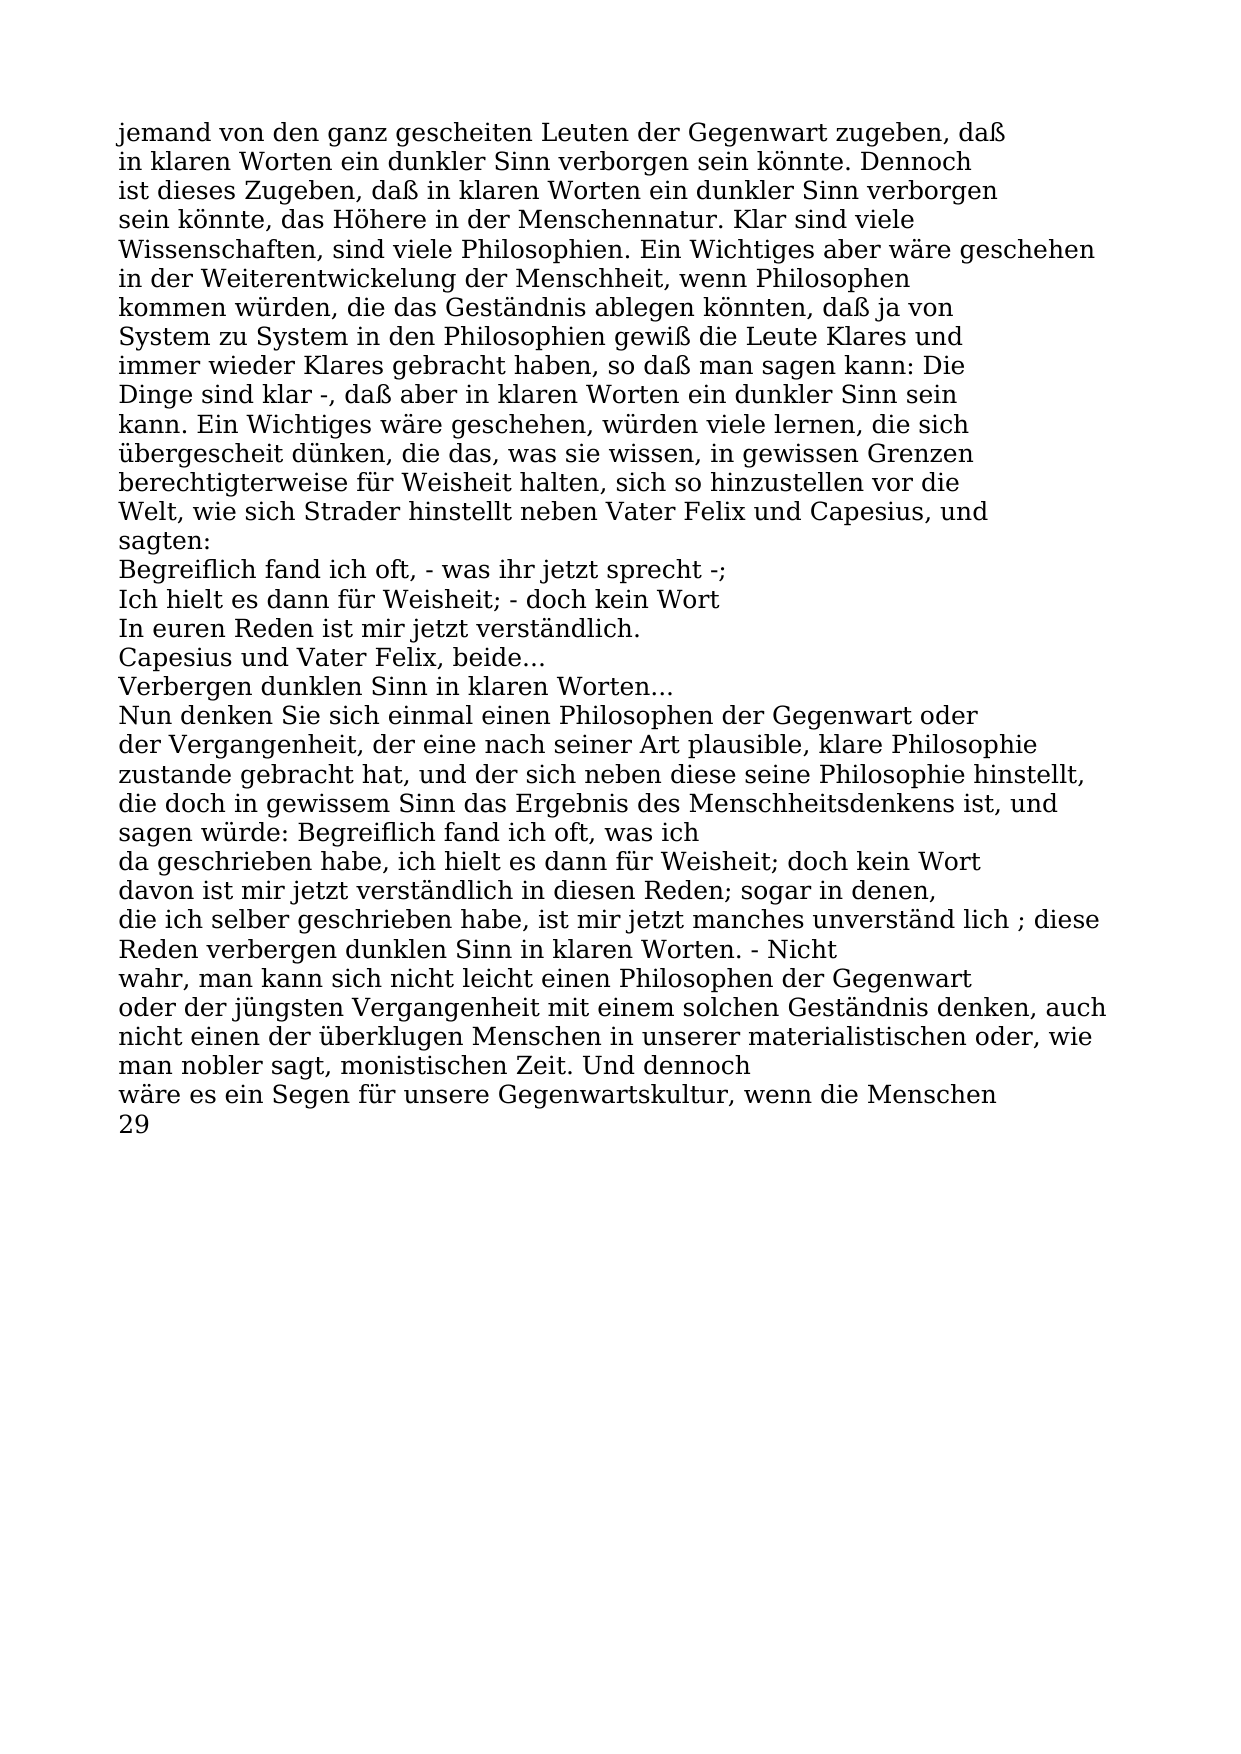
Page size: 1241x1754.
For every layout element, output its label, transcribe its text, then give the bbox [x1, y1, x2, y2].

text wäre es ein Segen für unsere Gegenwartskultur, wenn die Menschen [118, 1081, 1122, 1110]
text Dinge sind klar -, daß aber in klaren Worten ein dunkler Sinn sein [118, 381, 1122, 410]
text sagten: [118, 526, 1122, 556]
text ist dieses Zugeben, daß in klaren Worten ein dunkler Sinn verborgen [118, 176, 1122, 206]
text davon ist mir jetzt verständlich in diesen Reden; sogar in denen, [118, 876, 1122, 906]
text die ich selber geschrieben habe, ist mir jetzt manches unverständ lich ; diese Reden verbergen dunklen Sinn in klaren Worten. - Nicht [118, 906, 1122, 964]
text da geschrieben habe, ich hielt es dann für Weisheit; doch kein Wort [118, 847, 1122, 876]
text Capesius und Vater Felix, beide... [118, 643, 1122, 672]
text 29 [118, 1110, 1122, 1139]
text Nun denken Sie sich einmal einen Philosophen der Gegenwart oder [118, 701, 1122, 731]
text Welt, wie sich Strader hinstellt neben Vater Felix und Capesius, und [118, 497, 1122, 526]
text oder der jüngsten Vergangenheit mit einem solchen Geständnis denken, auch nicht einen der überklugen Menschen in unserer materialistischen oder, wie man nobler sagt, monistischen Zeit. Und dennoch [118, 993, 1122, 1081]
text Verbergen dunklen Sinn in klaren Worten... [118, 672, 1122, 701]
text kommen würden, die das Geständnis ablegen könnten, daß ja von [118, 293, 1122, 322]
text in klaren Worten ein dunkler Sinn verborgen sein könnte. Dennoch [118, 147, 1122, 176]
text Ich hielt es dann für Weisheit; - doch kein Wort [118, 585, 1122, 614]
text System zu System in den Philosophien gewiß die Leute Klares und [118, 322, 1122, 351]
text der Vergangenheit, der eine nach seiner Art plausible, klare Philosophie zustande gebracht hat, und der sich neben diese seine Philosophie hinstellt, die doch in gewissem Sinn das Ergebnis des Menschheitsdenkens ist, und sagen würde: Begreiflich fand ich oft, was ich [118, 731, 1122, 847]
text übergescheit dünken, die das, was sie wissen, in gewissen Grenzen [118, 439, 1122, 468]
text wahr, man kann sich nicht leicht einen Philosophen der Gegenwart [118, 964, 1122, 993]
text sein könnte, das Höhere in der Menschennatur. Klar sind viele Wissenschaften, sind viele Philosophien. Ein Wichtiges aber wäre geschehen in der Weiterentwickelung der Menschheit, wenn Philosophen [118, 206, 1122, 293]
text immer wieder Klares gebracht haben, so daß man sagen kann: Die [118, 351, 1122, 381]
text In euren Reden ist mir jetzt verständlich. [118, 614, 1122, 643]
text kann. Ein Wichtiges wäre geschehen, würden viele lernen, die sich [118, 410, 1122, 439]
text Begreiflich fand ich oft, - was ihr jetzt sprecht -; [118, 556, 1122, 585]
text berechtigterweise für Weisheit halten, sich so hinzustellen vor die [118, 468, 1122, 497]
text jemand von den ganz gescheiten Leuten der Gegenwart zugeben, daß [118, 118, 1122, 147]
